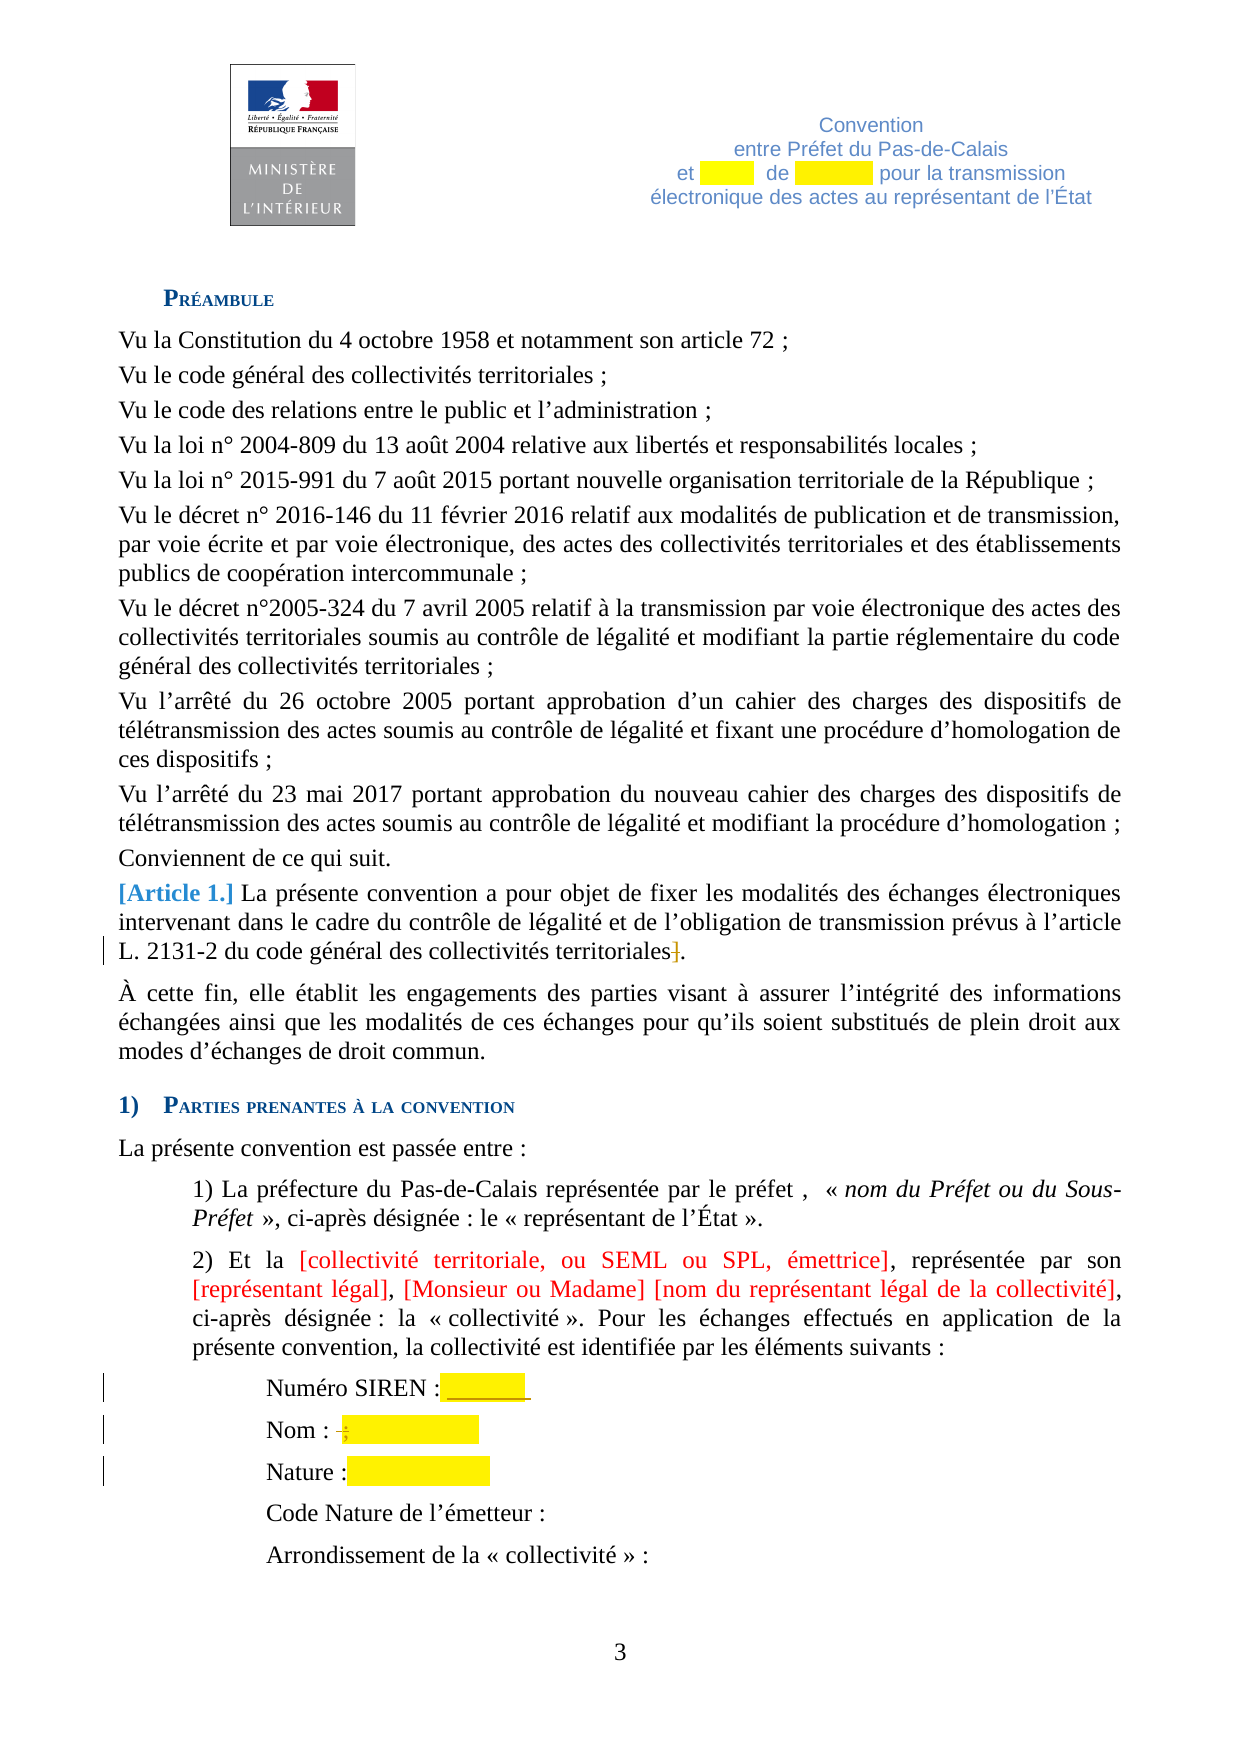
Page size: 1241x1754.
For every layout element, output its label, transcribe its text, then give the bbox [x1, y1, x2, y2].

list La présente convention a pour objet de fixer les modalités des échanges électroniques intervenant dans le cadre du contrôle de légalité et de l’obligation de transmission prévus à l’article L. 2131-2 du code général des collectivités territoriales. [118, 878, 1122, 965]
text Vu l’arrêté du 23 mai 2017 portant approbation du nouveau cahier des charges des dispositifs de télétransmission des actes soumis au contrôle de légalité et modifiant la procédure d’homologation ; [118, 779, 1122, 837]
text Vu l’arrêté du 26 octobre 2005 portant approbation d’un cahier des charges des dispositifs de télétransmission des actes soumis au contrôle de légalité et fixant une procédure d’homologation de ces dispositifs ; [118, 686, 1122, 773]
text Vu le décret n°2005-324 du 7 avril 2005 relatif à la transmission par voie électronique des actes des collectivités territoriales soumis au contrôle de légalité et modifiant la partie réglementaire du code général des collectivités territoriales ; [118, 593, 1122, 680]
text 1) La préfecture du Pas-de-Calais représentée par le préfet , « nom du Préfet ou du Sous-Préfet », ci-après désignée : le « représentant de l’État ». [192, 1174, 1122, 1232]
picture [230, 64, 356, 226]
text 2) Et la [collectivité territoriale, ou SEML ou SPL, émettrice], représentée par son [représentant légal], [Monsieur ou Madame] [nom du représentant légal de la collectivité], ci-après désignée : la « collectivité ». Pour les échanges effectués en application de la présente convention, la collectivité est identifiée par les éléments suivants : [192, 1244, 1122, 1361]
subtitle Parties prenantes à la convention [118, 1090, 1122, 1119]
text Vu la loi n° 2004-809 du 13 août 2004 relative aux libertés et responsabilités locales ; [118, 429, 1122, 458]
subtitle Préambule [118, 282, 1122, 311]
text À cette fin, elle établit les engagements des parties visant à assurer l’intégrité des informations échangées ainsi que les modalités de ces échanges pour qu’ils soient substitués de plein droit aux modes d’échanges de droit commun. [118, 978, 1122, 1065]
text Vu le code des relations entre le public et l’administration ; [118, 394, 1122, 423]
text Code Nature de l’émetteur : [266, 1498, 1122, 1527]
text La présente convention est passée entre : [118, 1132, 1122, 1161]
text Vu le code général des collectivités territoriales ; [118, 359, 1122, 388]
text Numéro SIREN : [266, 1373, 1122, 1402]
text Conviennent de ce qui suit. [118, 843, 1122, 872]
text Vu la Constitution du 4 octobre 1958 et notamment son article 72 ; [118, 324, 1122, 353]
text Vu le décret n° 2016-146 du 11 février 2016 relatif aux modalités de publication et de transmission, par voie écrite et par voie électronique, des actes des collectivités territoriales et des établissements publics de coopération intercommunale ; [118, 499, 1122, 587]
text Nom : [266, 1415, 1122, 1444]
text Vu la loi n° 2015-991 du 7 août 2015 portant nouvelle organisation territoriale de la République ; [118, 464, 1122, 493]
text Arrondissement de la « collectivité » : [266, 1539, 1122, 1569]
text Nature : [266, 1456, 1122, 1486]
